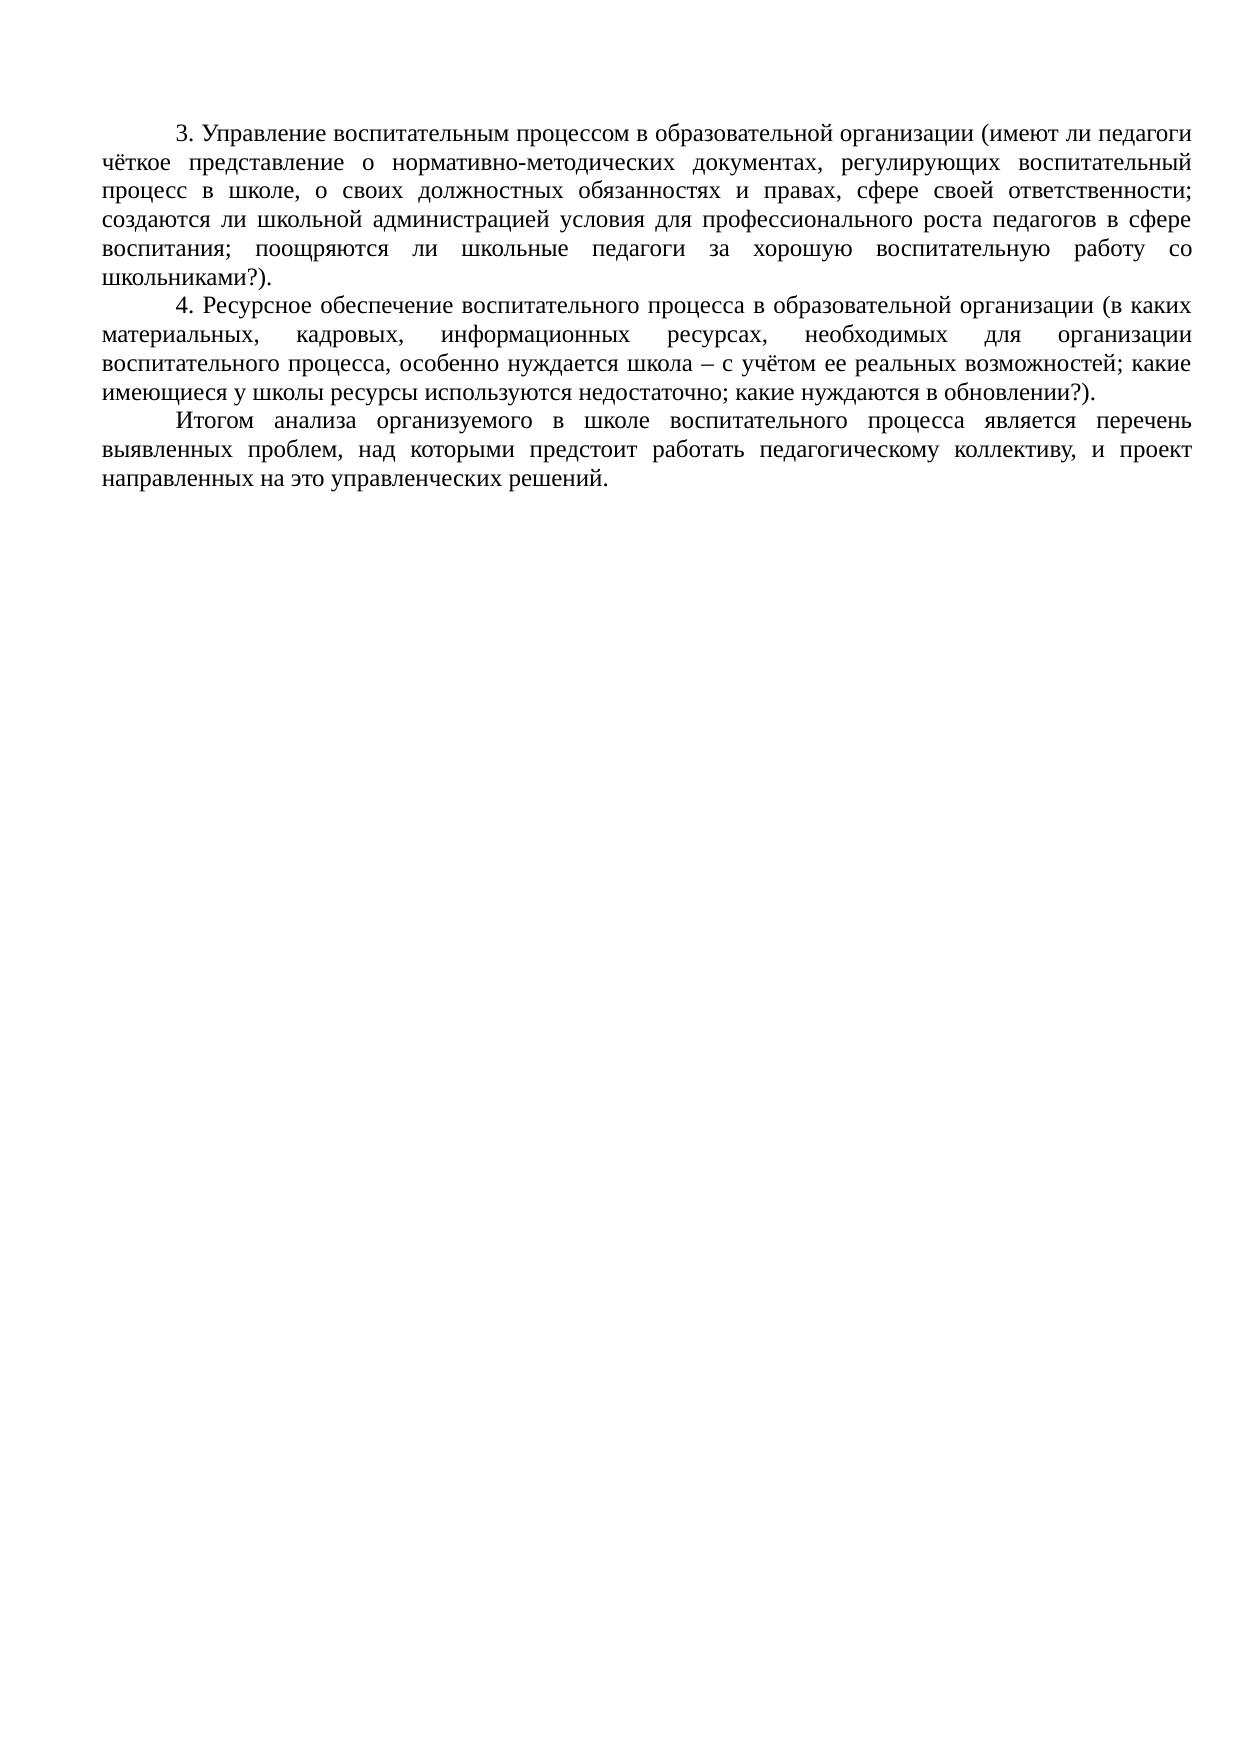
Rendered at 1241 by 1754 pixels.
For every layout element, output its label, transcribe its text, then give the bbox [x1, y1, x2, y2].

text 4. Ресурсное обеспечение воспитательного процесса в образовательной организации (в каких материальных, кадровых, информационных ресурсах, необходимых для организации воспитательного процесса, особенно нуждается школа – с учётом ее реальных возможностей; какие имеющиеся у школы ресурсы используются недостаточно; какие нуждаются в обновлении?). [102, 291, 1193, 406]
text 3. Управление воспитательным процессом в образовательной организации (имеют ли педагоги чёткое представление о нормативно-методических документах, регулирующих воспитательный процесс в школе, о своих должностных обязанностях и правах, сфере своей ответственности; создаются ли школьной администрацией условия для профессионального роста педагогов в сфере воспитания; поощряются ли школьные педагоги за хорошую воспитательную работу со школьниками?). [102, 118, 1193, 291]
text Итогом анализа организуемого в школе воспитательного процесса является перечень выявленных проблем, над которыми предстоит работать педагогическому коллективу, и проект направленных на это управленческих решений. [102, 406, 1193, 492]
